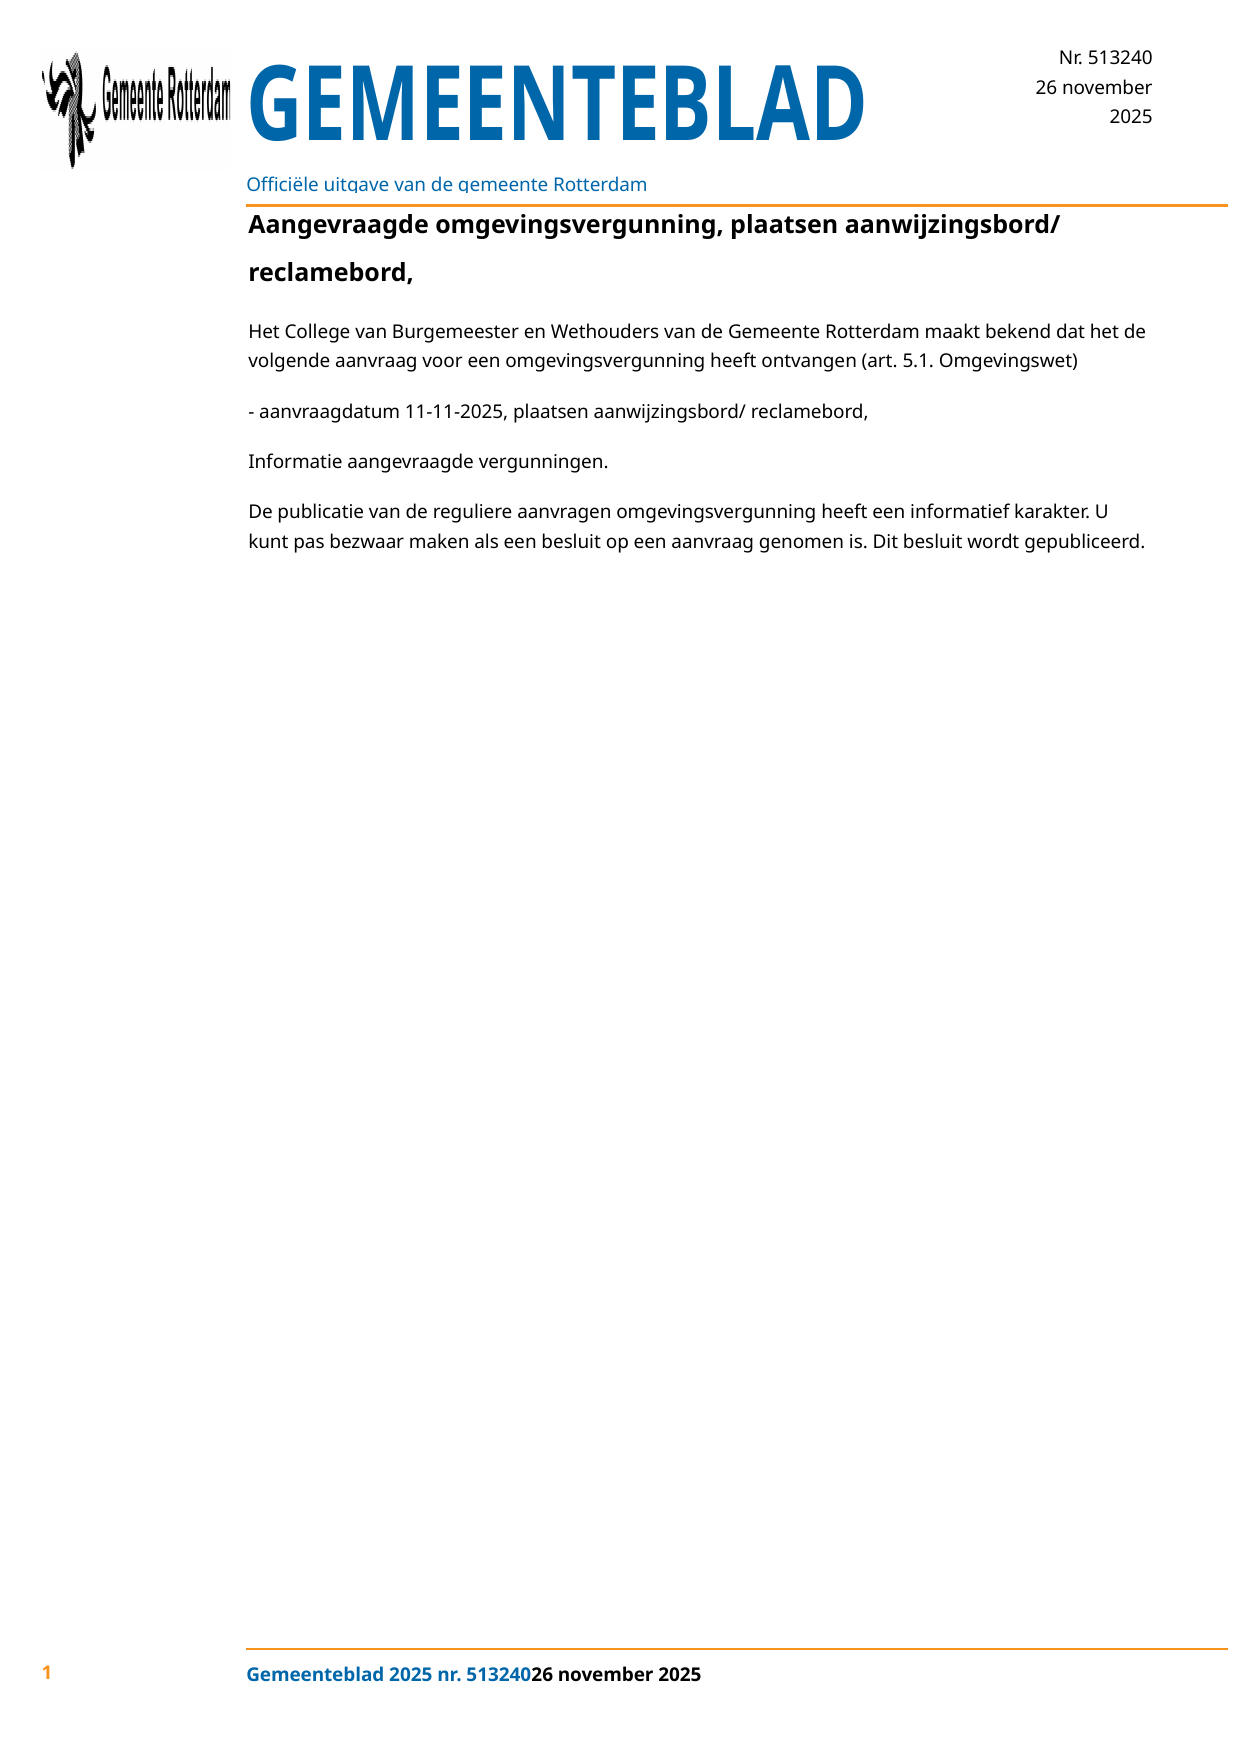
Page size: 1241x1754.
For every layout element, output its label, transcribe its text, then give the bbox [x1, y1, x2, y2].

picture [41, 47, 231, 172]
text De publicatie van de reguliere aanvragen omgevingsvergunning heeft een informatief karakter. U kunt pas bezwaar maken als een besluit op een aanvraag genomen is. Dit besluit wordt gepubliceerd. [248, 499, 1152, 554]
text - aanvraagdatum 11-11-2025, plaatsen aanwijzingsbord/ reclamebord, [248, 398, 1152, 424]
text Informatie aangevraagde vergunningen. [248, 448, 1152, 474]
text Aangevraagde omgevingsvergunning, plaatsen aanwijzingsbord/ reclamebord, [248, 207, 1152, 288]
text Het College van Burgemeester en Wethouders van de Gemeente Rotterdam maakt bekend dat het de volgende aanvraag voor een omgevingsvergunning heeft ontvangen (art. 5.1. Omgevingswet) [248, 318, 1152, 373]
